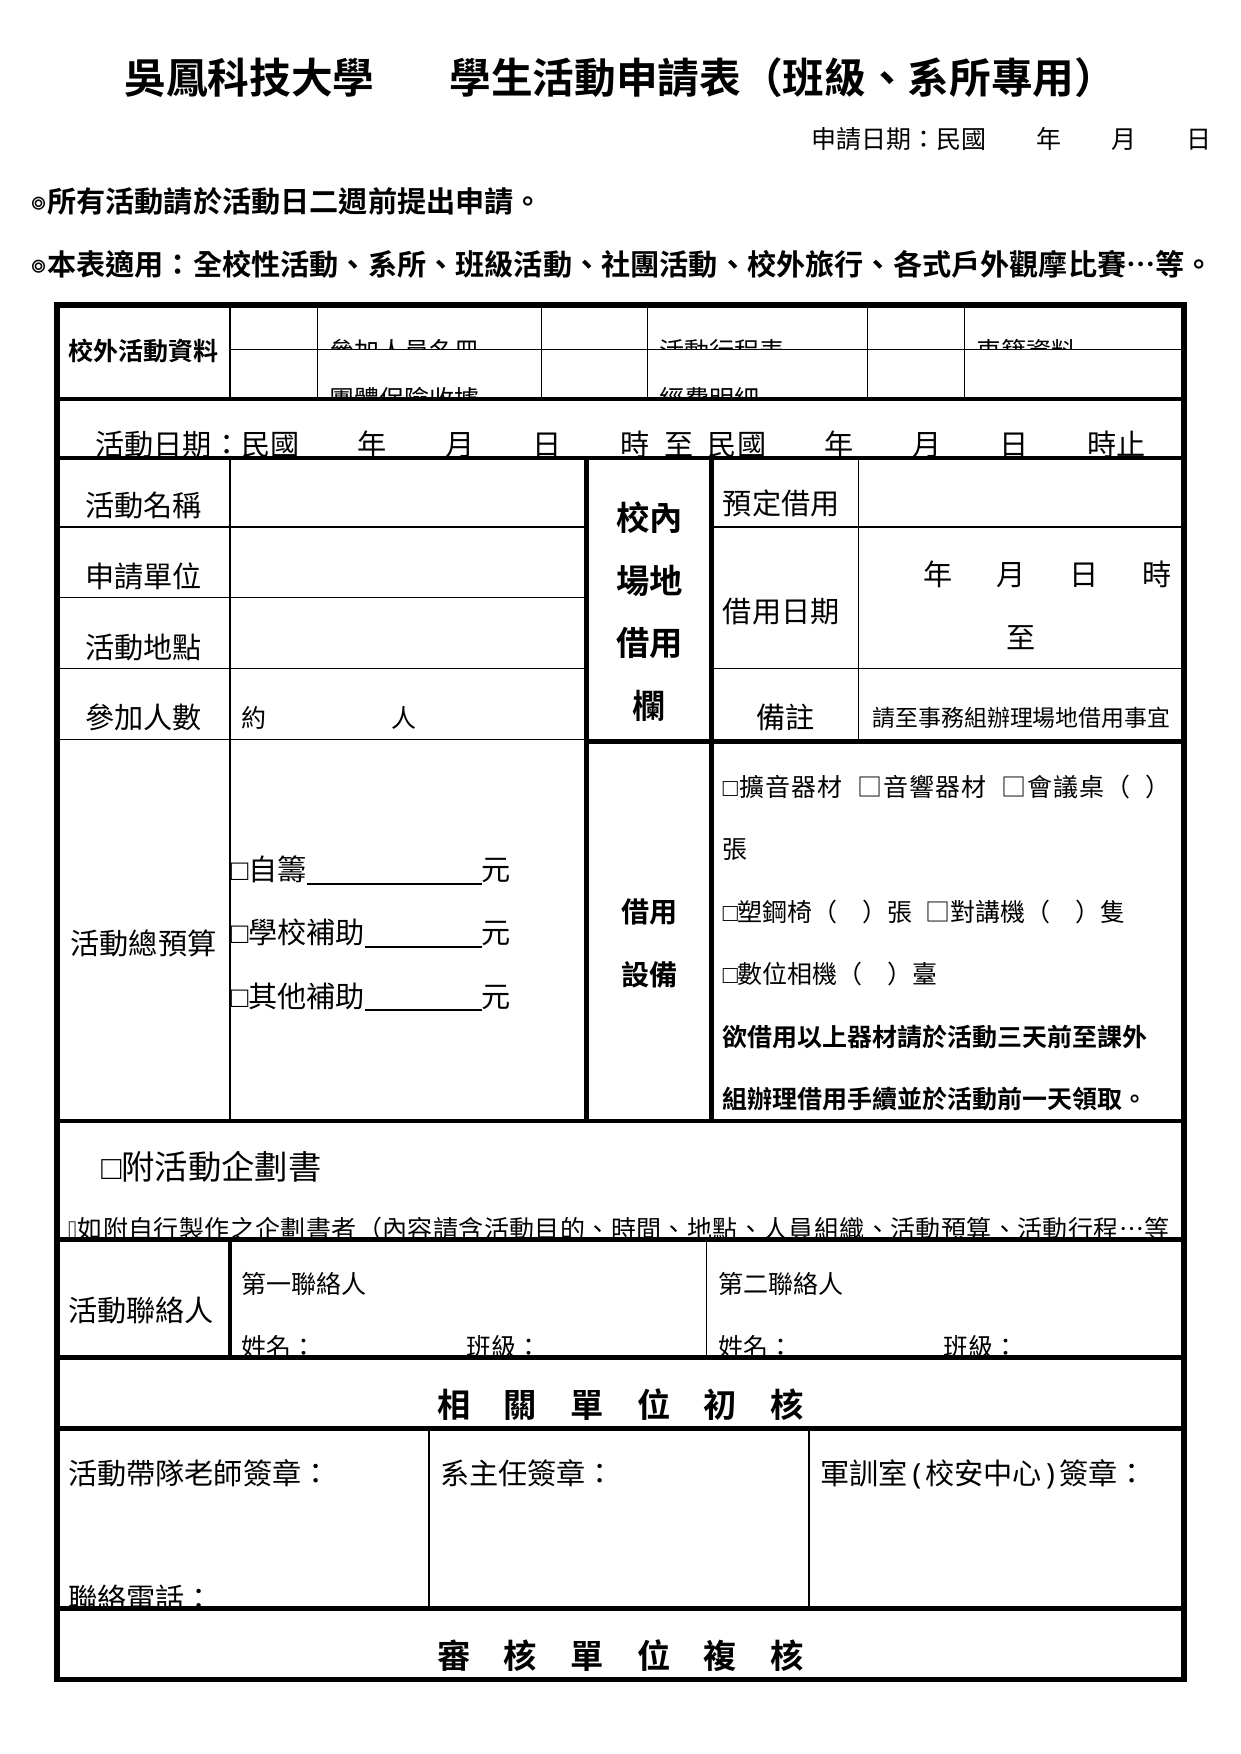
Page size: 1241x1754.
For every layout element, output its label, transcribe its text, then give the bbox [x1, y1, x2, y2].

table_cell 申請單位 [60, 528, 229, 597]
table_cell 借用日期 [714, 528, 858, 668]
table_cell 活動名稱 [60, 460, 229, 526]
table_cell 備註 [714, 669, 858, 739]
table_cell 活動帶隊老師簽章： 聯絡電話： [60, 1431, 428, 1606]
table_cell [859, 460, 1181, 526]
table_cell 校內場地借用欄 [589, 460, 709, 739]
table_header 活動行程表 [648, 308, 867, 349]
table_header 參加人員名冊 [318, 308, 541, 349]
table_header [542, 308, 647, 349]
table_cell [231, 350, 317, 397]
table_cell [231, 598, 584, 668]
table_cell □自籌 元 □學校補助 元 □其他補助 元 [231, 740, 584, 1119]
table_cell 第二聯絡人 姓名： 班級： 聯絡手機： [707, 1242, 1181, 1355]
table_cell □擴音器材 □音響器材 □會議桌（ ）張 □塑鋼椅（ ）張 □對講機（ ）隻 □數位相機（ ）臺 欲借用以上器材請於活動三天前至課外組辦理借用手續並於活動前一天領取。 [714, 744, 1181, 1119]
table_cell [231, 528, 584, 597]
table_cell 審 核 單 位 複 核 [60, 1611, 1181, 1677]
table_cell 請至事務組辦理場地借用事宜 [859, 669, 1181, 739]
table_header [231, 308, 317, 349]
table_cell 借用設備 [589, 744, 709, 1119]
table_cell 軍訓室(校安中心)簽章： [810, 1431, 1181, 1606]
table_cell 活動日期：民國 年 月 日 時 至 民國 年 月 日 時止 [60, 401, 1181, 456]
table_cell 活動地點 [60, 598, 229, 668]
table_cell 團體保險收據 [318, 350, 541, 397]
table_header 車籍資料 [965, 308, 1181, 349]
table_cell 相 關 單 位 初 核 [60, 1360, 1181, 1426]
table_cell 活動總預算 [60, 740, 229, 1119]
table_cell [868, 350, 964, 397]
text 吳鳳科技大學 學生活動申請表（班級、系所專用） [29, 33, 1211, 96]
table_cell 約 人 [231, 669, 584, 739]
table_cell 第一聯絡人 姓名： 班級： 聯絡手機： [232, 1242, 706, 1355]
table_cell [231, 460, 584, 526]
table_cell 經費明細 [648, 350, 867, 397]
table_cell [965, 350, 1181, 397]
table_cell 系主任簽章： [430, 1431, 808, 1606]
table_cell 預定借用校內場地 [714, 460, 858, 526]
table_cell 活動聯絡人 [60, 1242, 228, 1355]
table_cell [542, 350, 647, 397]
table_header 校外活動資料檢核欄（請） [60, 308, 229, 397]
text ◎本表適用：全校性活動、系所、班級活動、社團活動、校外旅行、各式戶外觀摩比賽…等。 [29, 221, 1211, 283]
text ◎所有活動請於活動日二週前提出申請。 [29, 158, 1211, 221]
table_cell □附活動企劃書 如附自行製作之企劃書者（內容請含活動目的、時間、地點、人員組織、活動預算、活動行程…等等）請在左方空格處打勾，如果沒有，請於填寫第二頁之簡易企劃書。 [60, 1123, 1181, 1237]
text 申請日期：民國 年 月 日 [29, 96, 1211, 158]
table_cell 參加人數 [60, 669, 229, 739]
table_cell 年 月 日 時至 年 月 日 時止 [859, 528, 1181, 668]
table_header [868, 308, 964, 349]
